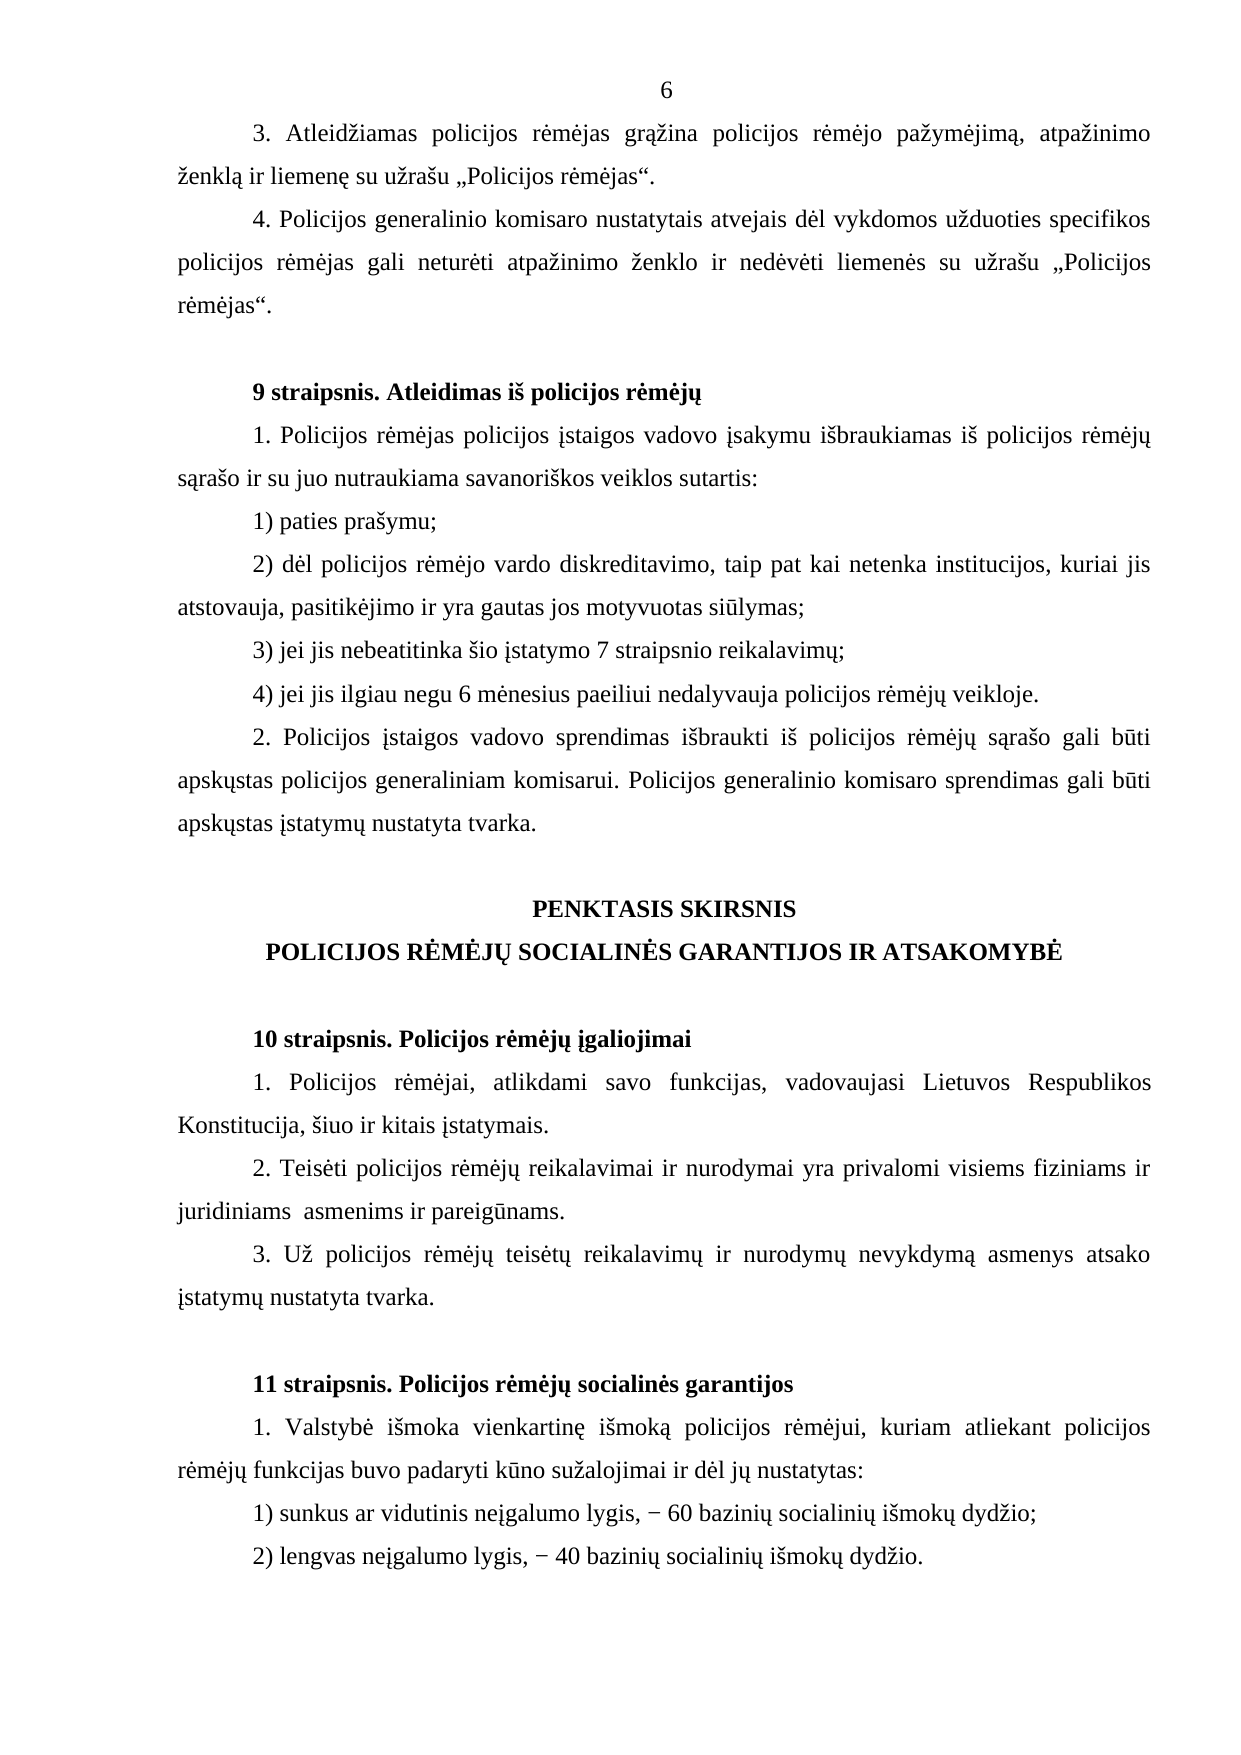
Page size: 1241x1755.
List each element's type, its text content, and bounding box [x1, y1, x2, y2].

text 1) paties prašymu; [177, 506, 1152, 535]
text 2) lengvas neįgalumo lygis, − 40 bazinių socialinių išmokų dydžio. [177, 1541, 1152, 1570]
text 3. Atleidžiamas policijos rėmėjas grąžina policijos rėmėjo pažymėjimą, atpažinimo ženklą ir liemenę su užrašu „Policijos rėmėjas“. [177, 118, 1152, 190]
text 2. Teisėti policijos rėmėjų reikalavimai ir nurodymai yra privalomi visiems fiziniams ir juridiniams asmenims ir pareigūnams. [177, 1153, 1152, 1225]
text 10 straipsnis. Policijos rėmėjų įgaliojimai [177, 1024, 1152, 1052]
text POLICIJOS RĖMĖJŲ SOCIALINĖS GARANTIJOS IR ATSAKOMYBĖ [177, 937, 1152, 966]
text 2) dėl policijos rėmėjo vardo diskreditavimo, taip pat kai netenka institucijos, kuriai jis atstovauja, pasitikėjimo ir yra gautas jos motyvuotas siūlymas; [177, 549, 1152, 621]
text PENKTASIS SKIRSNIS [177, 894, 1152, 923]
text 4) jei jis ilgiau negu 6 mėnesius paeiliui nedalyvauja policijos rėmėjų veikloje. [177, 679, 1152, 707]
text 1) sunkus ar vidutinis neįgalumo lygis, − 60 bazinių socialinių išmokų dydžio; [177, 1498, 1152, 1527]
text 2. Policijos įstaigos vadovo sprendimas išbraukti iš policijos rėmėjų sąrašo gali būti apskųstas policijos generaliniam komisarui. Policijos generalinio komisaro sprendimas gali būti apskųstas įstatymų nustatyta tvarka. [177, 722, 1152, 837]
text 3. Už policijos rėmėjų teisėtų reikalavimų ir nurodymų nevykdymą asmenys atsako įstatymų nustatyta tvarka. [177, 1239, 1152, 1311]
text 9 straipsnis. Atleidimas iš policijos rėmėjų [177, 377, 1152, 406]
text 1. Policijos rėmėjai, atlikdami savo funkcijas, vadovaujasi Lietuvos Respublikos Konstitucija, šiuo ir kitais įstatymais. [177, 1067, 1152, 1139]
text 3) jei jis nebeatitinka šio įstatymo 7 straipsnio reikalavimų; [177, 636, 1152, 664]
text 4. Policijos generalinio komisaro nustatytais atvejais dėl vykdomos užduoties specifikos policijos rėmėjas gali neturėti atpažinimo ženklo ir nedėvėti liemenės su užrašu „Policijos rėmėjas“. [177, 204, 1152, 319]
text 1. Policijos rėmėjas policijos įstaigos vadovo įsakymu išbraukiamas iš policijos rėmėjų sąrašo ir su juo nutraukiama savanoriškos veiklos sutartis: [177, 420, 1152, 492]
text 1. Valstybė išmoka vienkartinę išmoką policijos rėmėjui, kuriam atliekant policijos rėmėjų funkcijas buvo padaryti kūno sužalojimai ir dėl jų nustatytas: [177, 1412, 1152, 1484]
text 11 straipsnis. Policijos rėmėjų socialinės garantijos [177, 1369, 1152, 1397]
